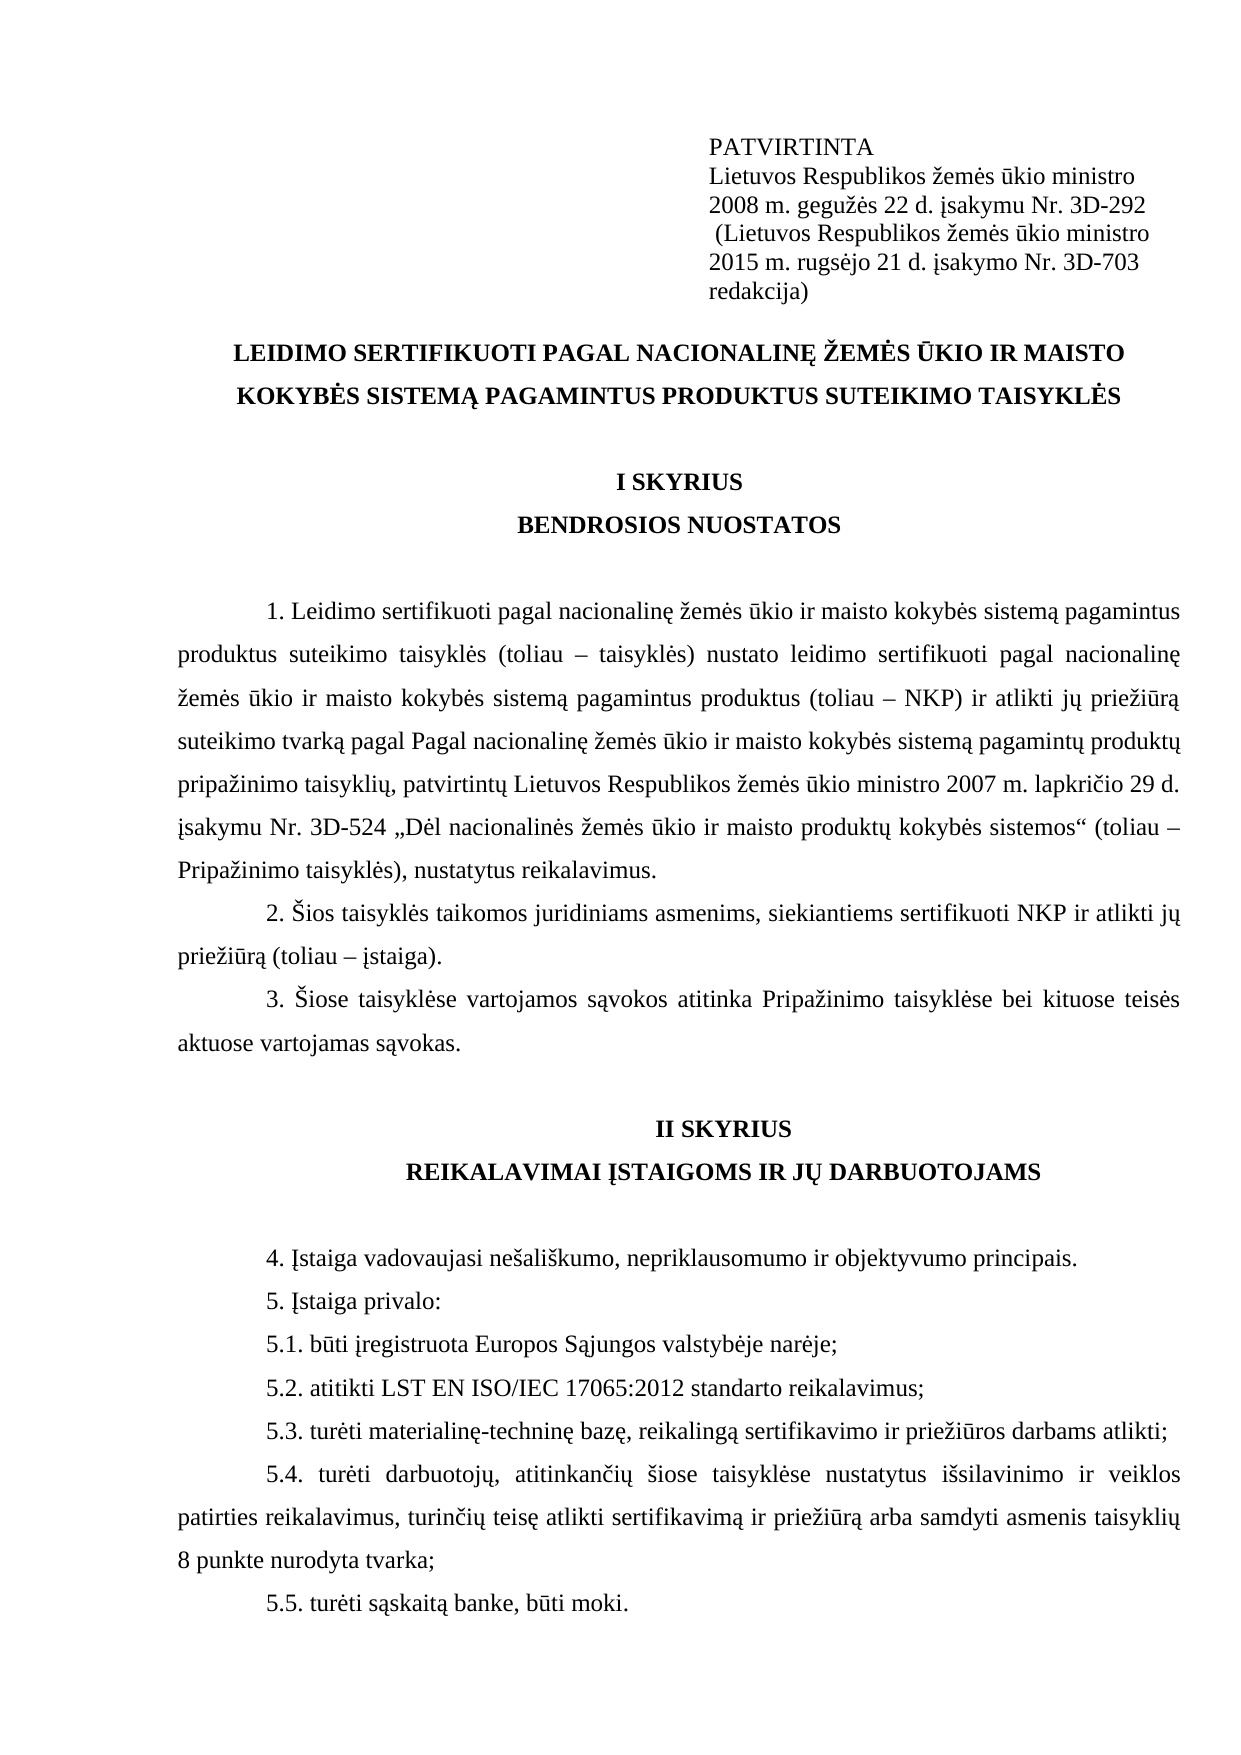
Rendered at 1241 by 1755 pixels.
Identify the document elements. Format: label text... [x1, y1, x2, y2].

text redakcija) [177, 276, 1181, 305]
text 2015 m. rugsėjo 21 d. įsakymo Nr. 3D-703 [177, 247, 1181, 276]
text 5.3. turėti materialinę-techninę bazę, reikalingą sertifikavimo ir priežiūros darbams atlikti; [177, 1416, 1181, 1444]
text LEIDIMO SERTIFIKUOTI PAGAL NACIONALINĘ ŽEMĖS ŪKIO IR MAISTO KOKYBĖS SISTEMĄ PAGAMINTUS PRODUKTUS SUTEIKIMO TAISYKLĖS [177, 338, 1181, 409]
text REIKALAVIMAI ĮSTAIGOMS IR JŲ DARBUOTOJAMS [177, 1157, 1181, 1186]
text 3. Šiose taisyklėse vartojamos sąvokos atitinka Pripažinimo taisyklėse bei kituose teisės aktuose vartojamas sąvokas. [177, 984, 1181, 1056]
text 4. Įstaiga vadovaujasi nešališkumo, nepriklausomumo ir objektyvumo principais. [177, 1243, 1181, 1272]
text 5. Įstaiga privalo: [177, 1286, 1181, 1315]
text 5.4. turėti darbuotojų, atitinkančių šiose taisyklėse nustatytus išsilavinimo ir veiklos patirties reikalavimus, turinčių teisę atlikti sertifikavimą ir priežiūrą arba samdyti asmenis taisyklių 8 punkte nurodyta tvarka; [177, 1459, 1181, 1574]
text 2. Šios taisyklės taikomos juridiniams asmenims, siekiantiems sertifikuoti NKP ir atlikti jų priežiūrą (toliau – įstaiga). [177, 898, 1181, 970]
text 5.1. būti įregistruota Europos Sąjungos valstybėje narėje; [177, 1329, 1181, 1358]
text (Lietuvos Respublikos žemės ūkio ministro [177, 218, 1181, 247]
text I SKYRIUS [177, 467, 1181, 496]
text Lietuvos Respublikos žemės ūkio ministro [177, 161, 1181, 190]
text 5.5. turėti sąskaitą banke, būti moki. [177, 1588, 1181, 1617]
text PATVIRTINTA [177, 132, 1181, 161]
text II SKYRIUS [177, 1114, 1181, 1143]
text BENDROSIOS NUOSTATOS [177, 510, 1181, 539]
text 2008 m. gegužės 22 d. įsakymu Nr. 3D-292 [177, 190, 1181, 218]
text 1. Leidimo sertifikuoti pagal nacionalinę žemės ūkio ir maisto kokybės sistemą pagamintus produktus suteikimo taisyklės (toliau – taisyklės) nustato leidimo sertifikuoti pagal nacionalinę žemės ūkio ir maisto kokybės sistemą pagamintus produktus (toliau – NKP) ir atlikti jų priežiūrą suteikimo tvarką pagal Pagal nacionalinę žemės ūkio ir maisto kokybės sistemą pagamintų produktų pripažinimo taisyklių, patvirtintų Lietuvos Respublikos žemės ūkio ministro 2007 m. lapkričio 29 d. įsakymu Nr. 3D-524 „Dėl nacionalinės žemės ūkio ir maisto produktų kokybės sistemos“ (toliau – Pripažinimo taisyklės), nustatytus reikalavimus. [177, 596, 1181, 884]
text 5.2. atitikti LST EN ISO/IEC 17065:2012 standarto reikalavimus; [177, 1373, 1181, 1401]
